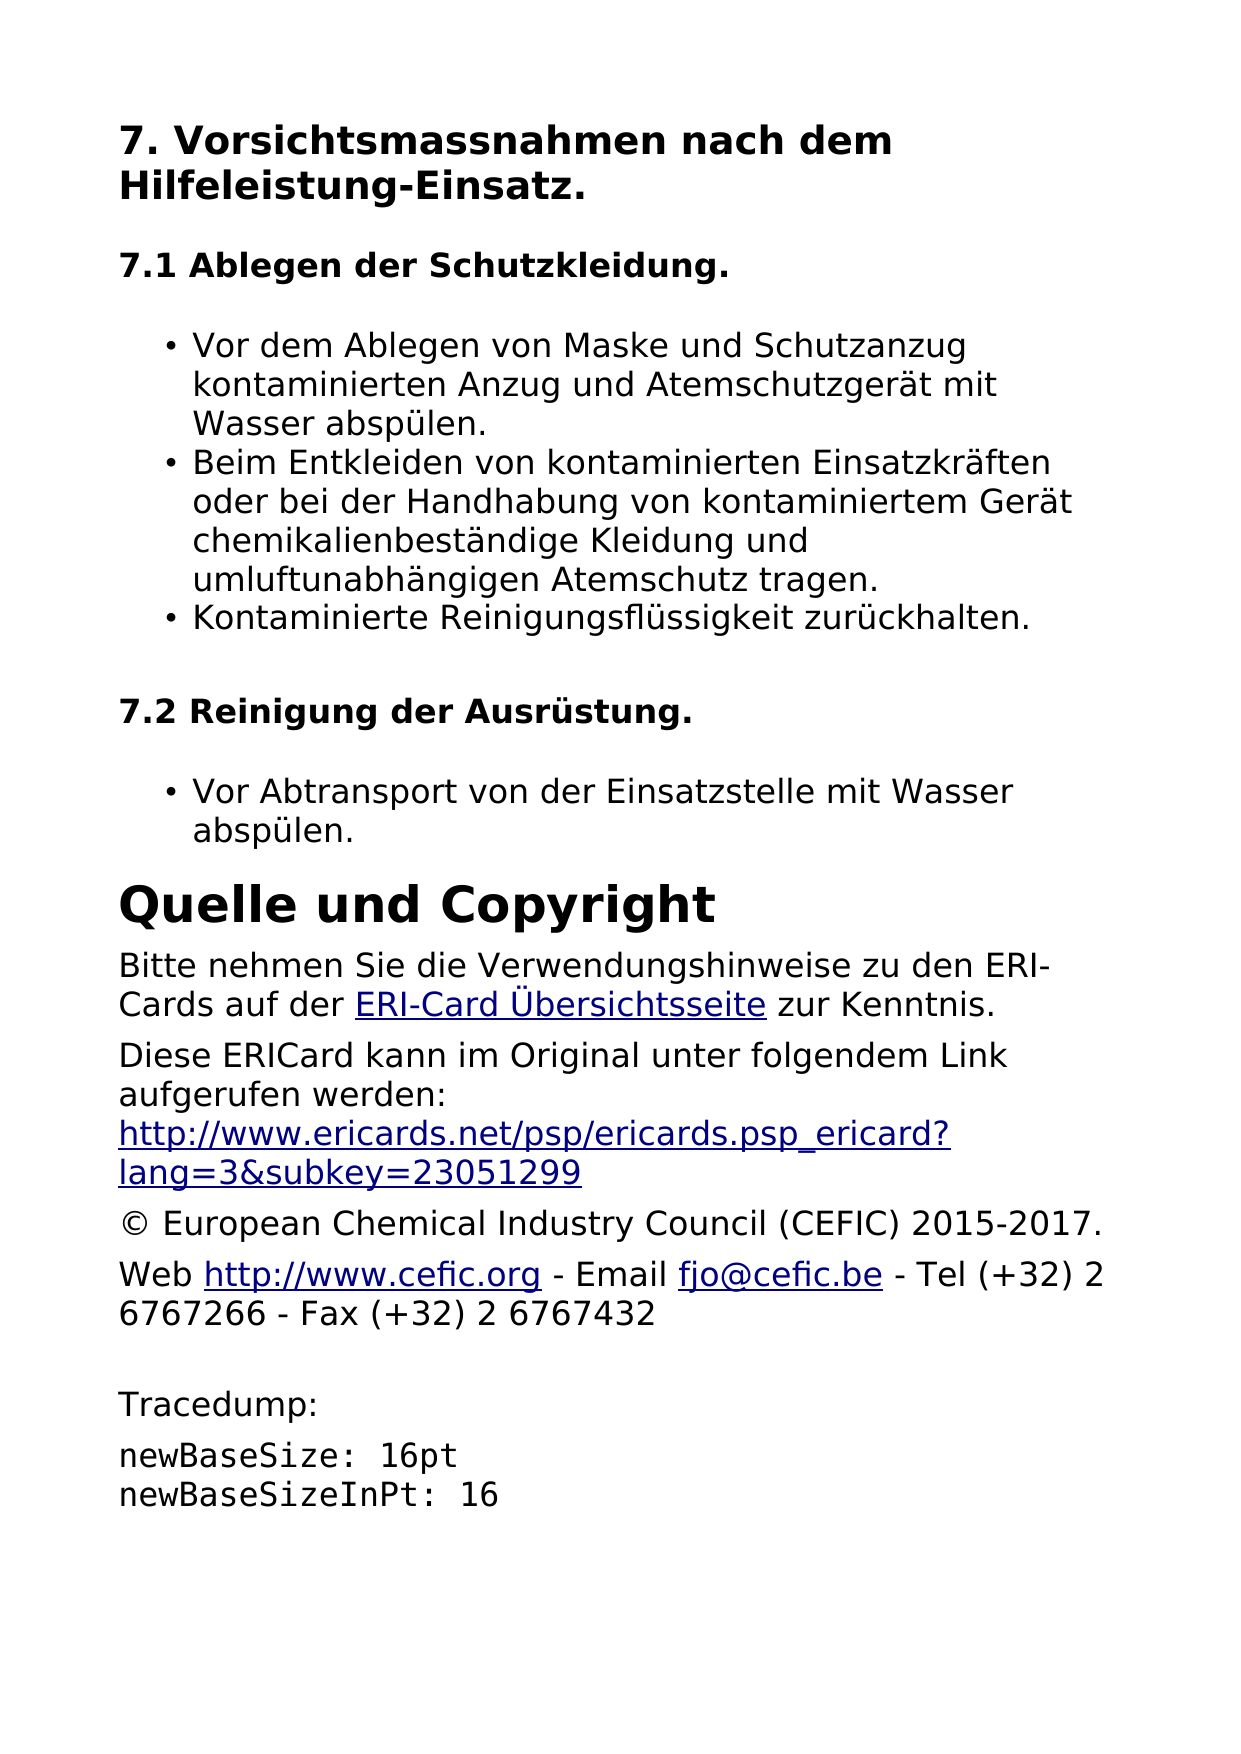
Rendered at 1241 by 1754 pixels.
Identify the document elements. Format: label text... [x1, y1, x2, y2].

list Vor dem Ablegen von Maske und Schutzanzug kontaminierten Anzug und Atemschutzgerät mit Wasser abspülen. [177, 327, 1122, 443]
subtitle 7.2 Reinigung der Ausrüstung. [118, 692, 1122, 731]
subtitle 7. Vorsichtsmassnahmen nach dem Hilfeleistung-Einsatz. [118, 118, 1122, 208]
text newBaseSize: 16pt newBaseSizeInPt: 16 [118, 1436, 1122, 1514]
subtitle 7.1 Ablegen der Schutzkleidung. [118, 246, 1122, 285]
text Bitte nehmen Sie die Verwendungshinweise zu den ERI-Cards auf der ERI-Card Übersichtsseite zur Kenntnis. [118, 946, 1122, 1024]
text Web http://www.cefic.org - Email fjo@cefic.be - Tel (+32) 2 6767266 - Fax (+32) 2 6767432 [118, 1256, 1122, 1334]
text Tracedump: [118, 1346, 1122, 1424]
text © European Chemical Industry Council (CEFIC) 2015-2017. [118, 1204, 1122, 1243]
text Diese ERICard kann im Original unter folgendem Link aufgerufen werden: http://www.ericards.net/psp/ericards.psp_ericard?lang=3&subkey=23051299 [118, 1037, 1122, 1192]
subtitle Quelle und Copyright [118, 876, 1122, 934]
list Vor Abtransport von der Einsatzstelle mit Wasser abspülen. [177, 773, 1122, 851]
list Beim Entkleiden von kontaminierten Einsatzkräften oder bei der Handhabung von kontaminiertem Gerät chemikalienbeständige Kleidung und umluftunabhängigen Atemschutz tragen. [177, 443, 1122, 599]
list Kontaminierte Reinigungsflüssigkeit zurückhalten. [177, 599, 1122, 638]
